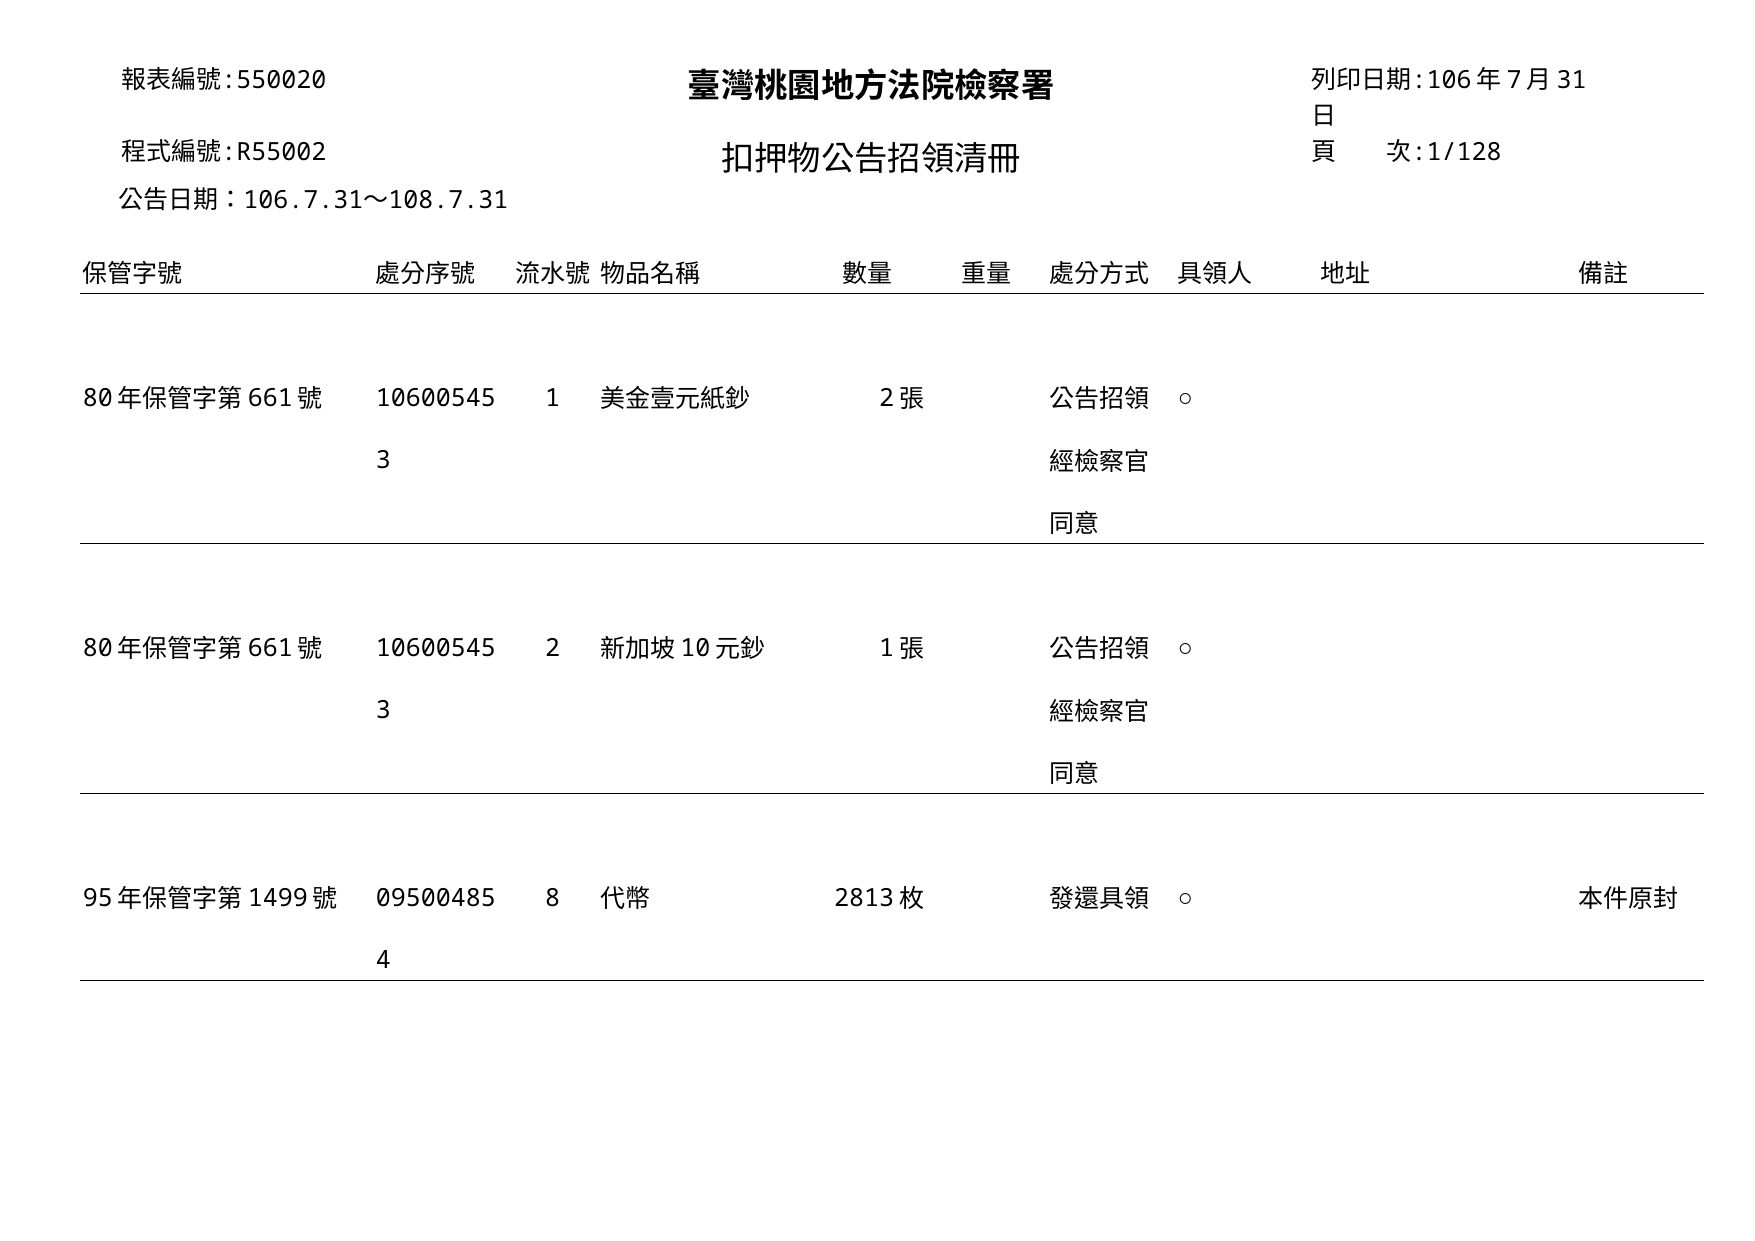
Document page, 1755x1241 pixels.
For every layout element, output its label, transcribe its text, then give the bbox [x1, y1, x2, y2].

table_cell ○ [1175, 794, 1317, 980]
table_cell 發還具領 [1046, 794, 1175, 980]
table_header 物品名稱 [597, 230, 807, 292]
table_cell [927, 794, 1046, 980]
table_header 重量 [927, 230, 1046, 292]
table_cell 美金壹元紙鈔 [597, 294, 807, 542]
table_cell 106005453 [373, 294, 507, 542]
table_header 處分方式 [1046, 230, 1175, 292]
table_cell 1張 [808, 544, 927, 792]
table_cell ○ [1175, 544, 1317, 792]
table_header 數量 [808, 230, 927, 292]
table_cell [927, 294, 1046, 542]
table_cell 2813枚 [808, 794, 927, 980]
table_cell 2 [507, 544, 597, 792]
table_header 具領人 [1175, 230, 1317, 292]
table_cell 本件原封 [1575, 794, 1704, 980]
table_cell 106005453 [373, 544, 507, 792]
table_cell 095004854 [373, 794, 507, 980]
table_cell 80年保管字第661號 [80, 544, 373, 792]
table_cell 8 [507, 794, 597, 980]
table_cell 2張 [808, 294, 927, 542]
table_header 地址 [1317, 230, 1575, 292]
table_header 保管字號 [80, 230, 373, 292]
table_cell [1317, 294, 1575, 542]
table_cell [927, 544, 1046, 792]
table_header 處分序號 [373, 230, 507, 292]
table_cell 公告招領經檢察官同意 [1046, 294, 1175, 542]
table_cell 代幣 [597, 794, 807, 980]
table_cell [1317, 544, 1575, 792]
table_cell 公告招領經檢察官同意 [1046, 544, 1175, 792]
table_cell [1317, 794, 1575, 980]
table_cell [1575, 294, 1704, 542]
table_cell 新加坡10元鈔 [597, 544, 807, 792]
table_cell [1575, 544, 1704, 792]
table_cell 80年保管字第661號 [80, 294, 373, 542]
table_header 備註 [1575, 230, 1704, 292]
table_cell 1 [507, 294, 597, 542]
table_cell 95年保管字第1499號 [80, 794, 373, 980]
table_header 流水號 [507, 230, 597, 292]
table_cell ○ [1175, 294, 1317, 542]
